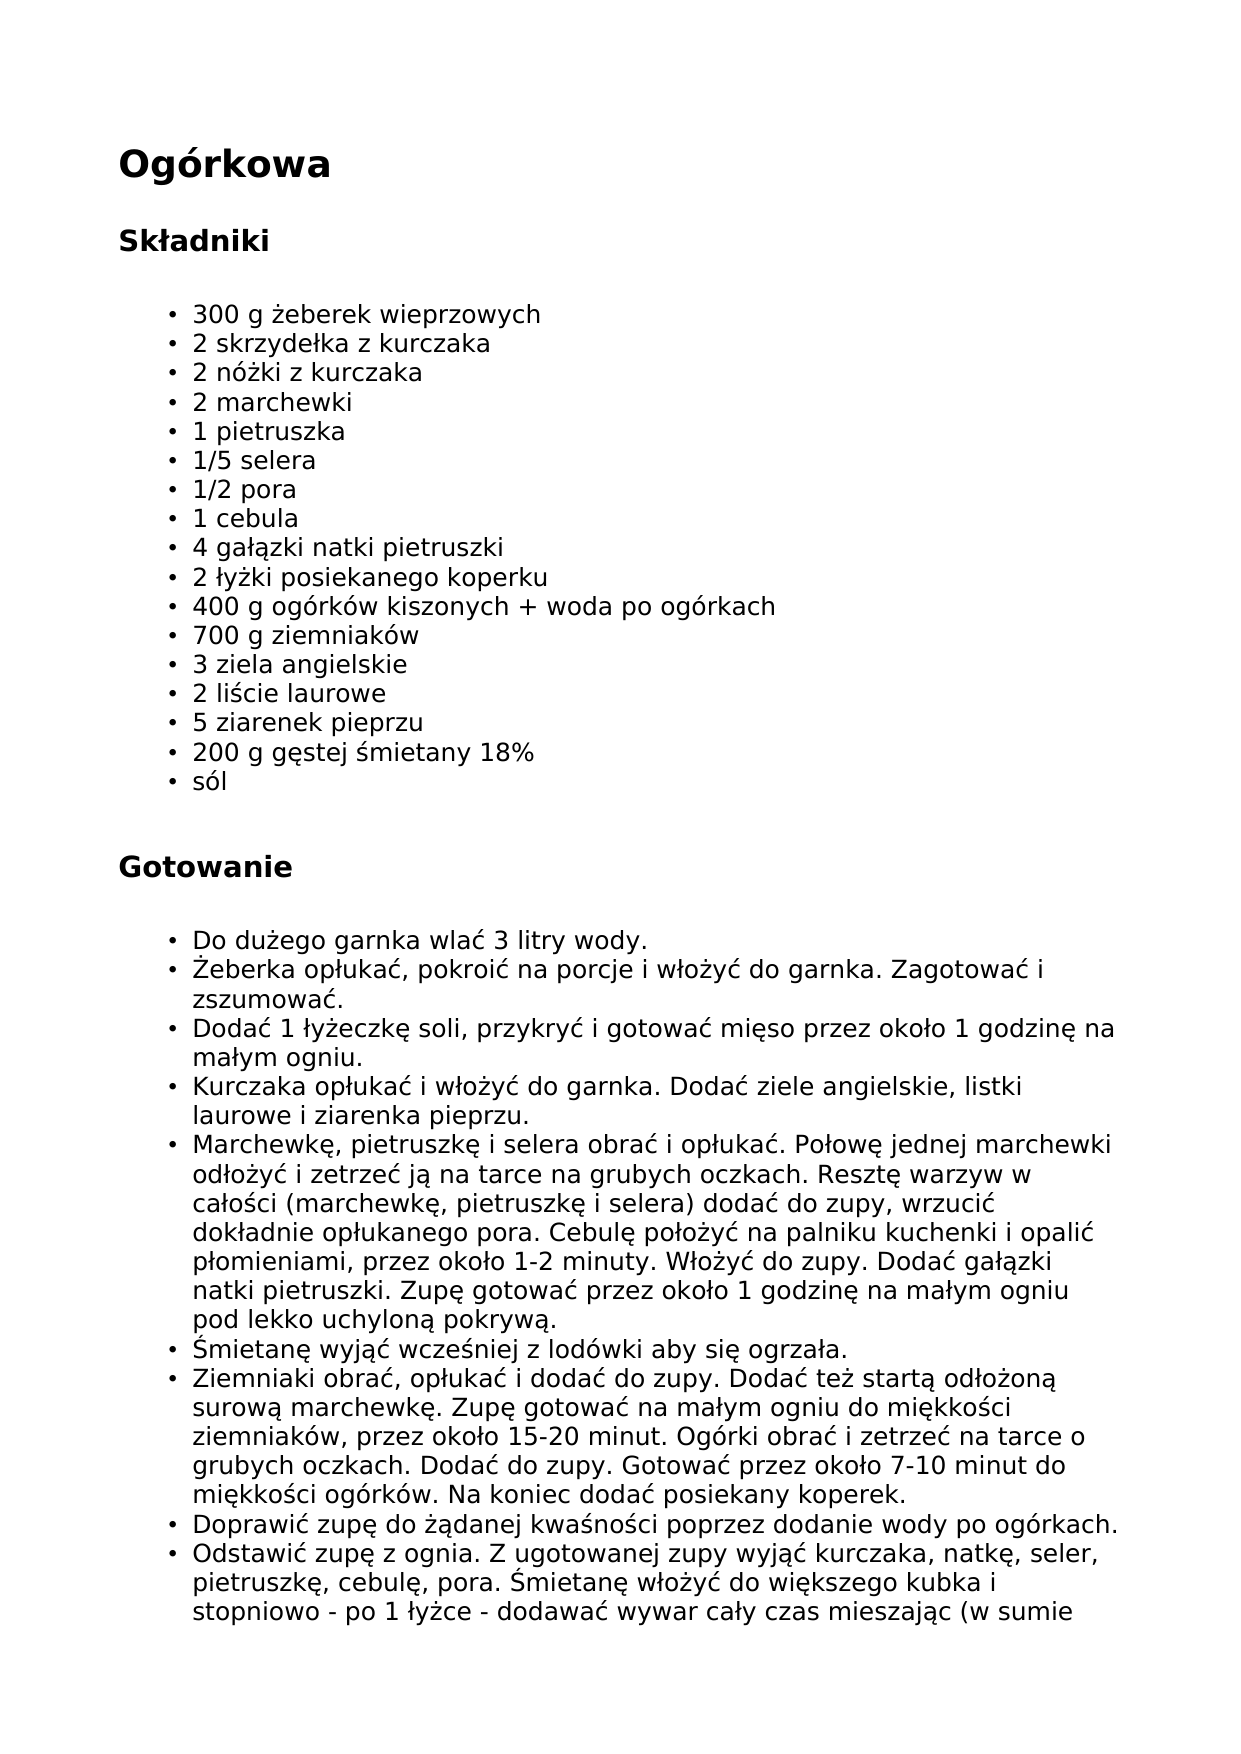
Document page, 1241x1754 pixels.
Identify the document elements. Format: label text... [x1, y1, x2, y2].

subtitle Ogórkowa [118, 143, 1122, 187]
list Odstawić zupę z ognia. Z ugotowanej zupy wyjąć kurczaka, natkę, seler, pietruszkę, cebulę, pora. Śmietanę włożyć do większego kubka i stopniowo - po 1 łyżce - dodawać wywar cały czas mieszając (w sumie [177, 1539, 1122, 1626]
list 2 skrzydełka z kurczaka [177, 329, 1122, 358]
list Żeberka opłukać, pokroić na porcje i włożyć do garnka. Zagotować i zszumować. [177, 956, 1122, 1014]
list 5 ziarenek pieprzu [177, 708, 1122, 738]
list 2 nóżki z kurczaka [177, 358, 1122, 388]
list Dodać 1 łyżeczkę soli, przykryć i gotować mięso przez około 1 godzinę na małym ogniu. [177, 1014, 1122, 1072]
list 300 g żeberek wieprzowych [177, 300, 1122, 329]
list 4 gałązki natki pietruszki [177, 533, 1122, 563]
list Doprawić zupę do żądanej kwaśności poprzez dodanie wody po ogórkach. [177, 1510, 1122, 1539]
list 3 ziela angielskie [177, 650, 1122, 679]
subtitle Gotowanie [118, 851, 1122, 884]
list 2 łyżki posiekanego koperku [177, 563, 1122, 592]
subtitle Składniki [118, 224, 1122, 258]
list Do dużego garnka wlać 3 litry wody. [177, 926, 1122, 956]
list 200 g gęstej śmietany 18% [177, 738, 1122, 767]
list sól [177, 767, 1122, 796]
list 2 liście laurowe [177, 679, 1122, 708]
list Kurczaka opłukać i włożyć do garnka. Dodać ziele angielskie, listki laurowe i ziarenka pieprzu. [177, 1072, 1122, 1131]
list Ziemniaki obrać, opłukać i dodać do zupy. Dodać też startą odłożoną surową marchewkę. Zupę gotować na małym ogniu do miękkości ziemniaków, przez około 15-20 minut. Ogórki obrać i zetrzeć na tarce o grubych oczkach. Dodać do zupy. Gotować przez około 7-10 minut do miękkości ogórków. Na koniec dodać posiekany koperek. [177, 1364, 1122, 1510]
list 1 cebula [177, 504, 1122, 533]
list 2 marchewki [177, 388, 1122, 417]
list 700 g ziemniaków [177, 621, 1122, 650]
list 1/5 selera [177, 446, 1122, 475]
list 1/2 pora [177, 475, 1122, 504]
list 1 pietruszka [177, 417, 1122, 446]
list Śmietanę wyjąć wcześniej z lodówki aby się ogrzała. [177, 1335, 1122, 1364]
list 400 g ogórków kiszonych + woda po ogórkach [177, 592, 1122, 621]
list Marchewkę, pietruszkę i selera obrać i opłukać. Połowę jednej marchewki odłożyć i zetrzeć ją na tarce na grubych oczkach. Resztę warzyw w całości (marchewkę, pietruszkę i selera) dodać do zupy, wrzucić dokładnie opłukanego pora. Cebulę położyć na palniku kuchenki i opalić płomieniami, przez około 1-2 minuty. Włożyć do zupy. Dodać gałązki natki pietruszki. Zupę gotować przez około 1 godzinę na małym ogniu pod lekko uchyloną pokrywą. [177, 1131, 1122, 1335]
